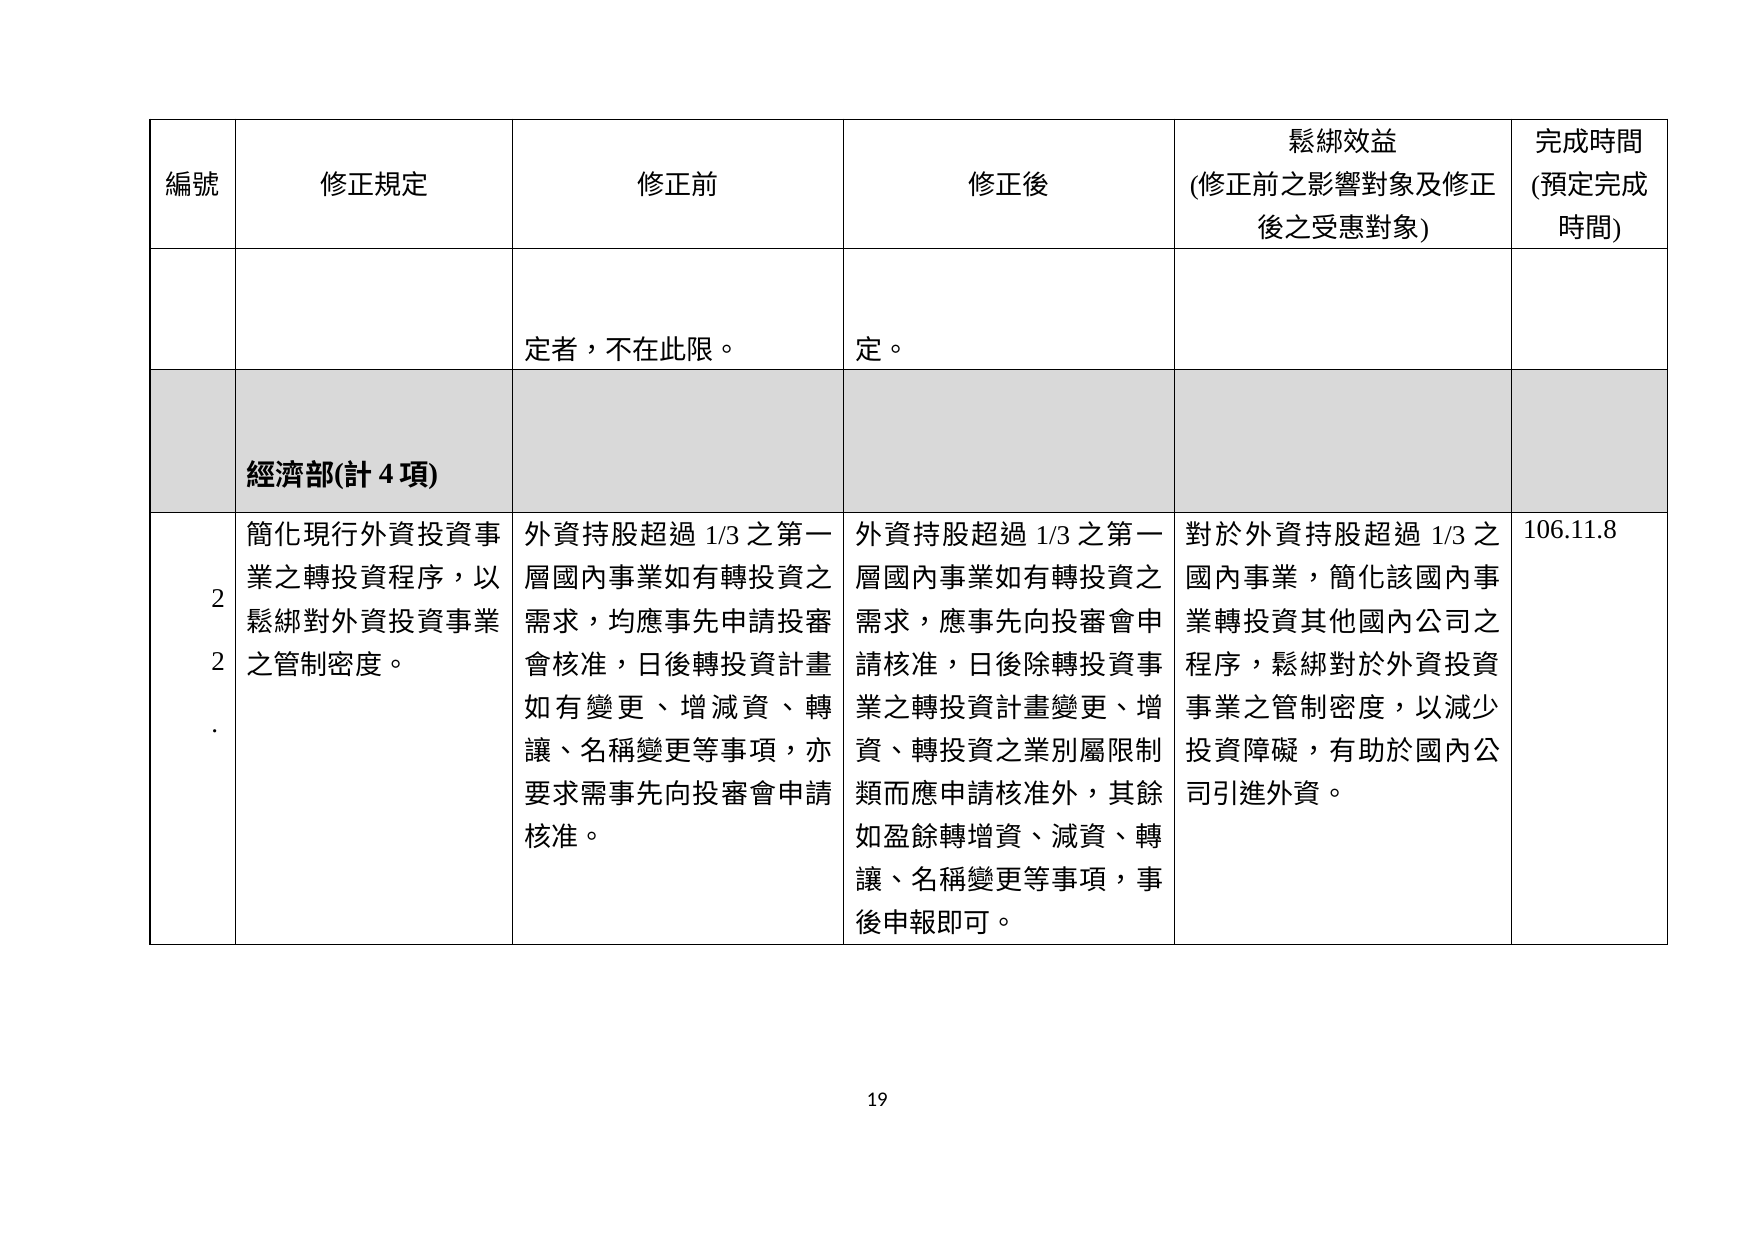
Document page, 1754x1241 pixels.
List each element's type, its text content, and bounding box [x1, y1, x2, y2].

table_header 修正規定 [236, 120, 512, 248]
table_cell [513, 370, 843, 512]
table_cell [1175, 249, 1511, 368]
table_cell 定者，不在此限。 [513, 249, 843, 368]
table_header 鬆綁效益 (修正前之影響對象及修正後之受惠對象) [1175, 120, 1511, 248]
table_cell [1512, 370, 1667, 512]
table_cell 定。 [844, 249, 1174, 368]
table_header 修正後 [844, 120, 1174, 248]
table_cell [151, 370, 235, 512]
table_cell 經濟部(計4項) [236, 370, 512, 512]
table_cell 106.11.8 [1512, 513, 1667, 943]
table_cell 外資持股超過1/3之第一層國內事業如有轉投資之需求，均應事先申請投審會核准，日後轉投資計畫如有變更、增減資、轉讓、名稱變更等事項，亦要求需事先向投審會申請核准。 [513, 513, 843, 943]
table_cell 簡化現行外資投資事業之轉投資程序，以鬆綁對外資投資事業之管制密度。 [236, 513, 512, 943]
table_cell [151, 249, 235, 368]
table_header 修正前 [513, 120, 843, 248]
table_cell 對於外資持股超過1/3之國內事業，簡化該國內事業轉投資其他國內公司之程序，鬆綁對於外資投資事業之管制密度，以減少投資障礙，有助於國內公司引進外資。 [1175, 513, 1511, 943]
table_cell 外資持股超過1/3之第一層國內事業如有轉投資之需求，應事先向投審會申請核准，日後除轉投資事業之轉投資計畫變更、增資、轉投資之業別屬限制類而應申請核准外，其餘如盈餘轉增資、減資、轉讓、名稱變更等事項，事後申報即可。 [844, 513, 1174, 943]
table_header 完成時間 (預定完成時間) [1512, 120, 1667, 248]
table_cell [1175, 370, 1511, 512]
table_cell [1512, 249, 1667, 368]
table_cell [236, 249, 512, 368]
table_cell [151, 513, 235, 943]
table_header 編號 [151, 120, 235, 248]
table_cell [844, 370, 1174, 512]
